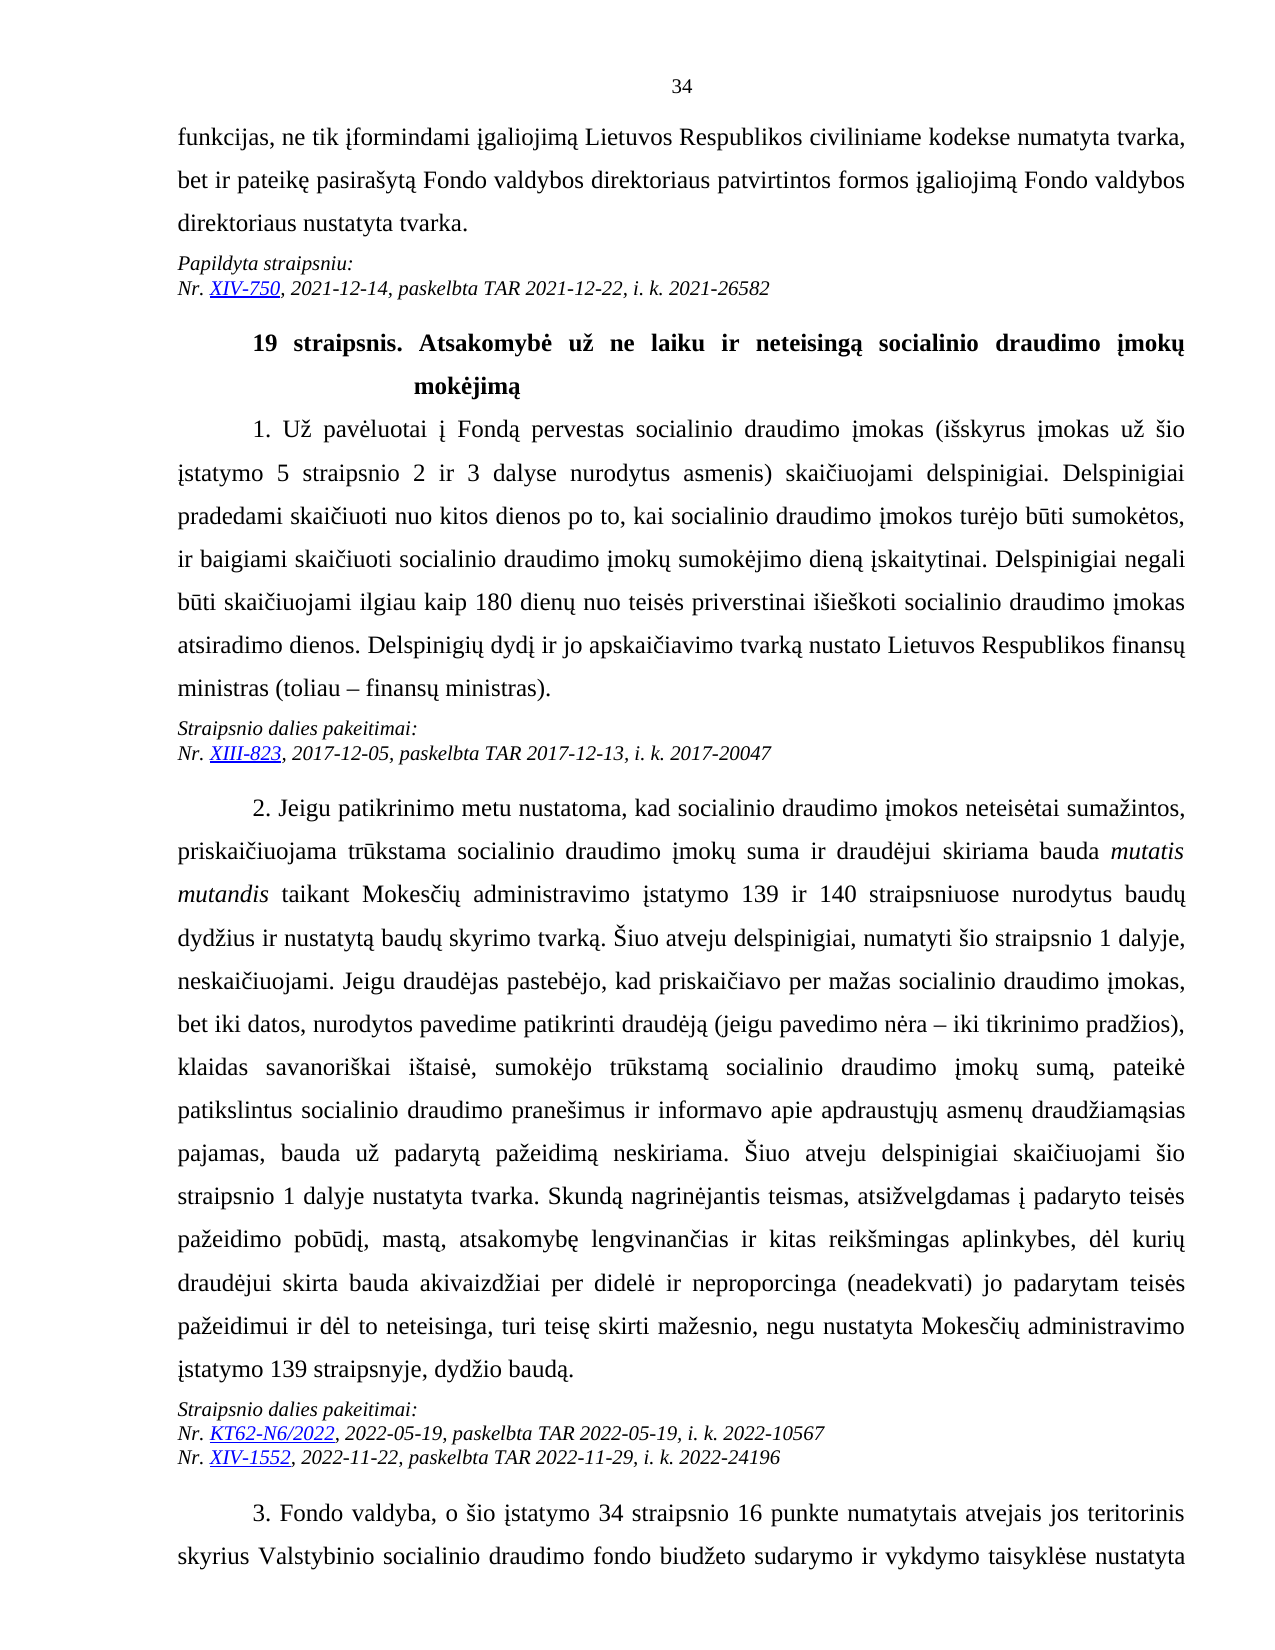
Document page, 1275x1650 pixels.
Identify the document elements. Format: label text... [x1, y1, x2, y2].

text Nr. XIV-750, 2021-12-14, paskelbta TAR 2021-12-22, i. k. 2021-26582 [177, 275, 1186, 299]
text 19 straipsnis. Atsakomybė už ne laiku ir neteisingą socialinio draudimo įmokų mokėjimą [252, 328, 1186, 400]
text Nr. XIII-823, 2017-12-05, paskelbta TAR 2017-12-13, i. k. 2017-20047 [177, 740, 1186, 764]
text Nr. KT62-N6/2022, 2022-05-19, paskelbta TAR 2022-05-19, i. k. 2022-10567 [177, 1421, 1186, 1445]
text funkcijas, ne tik įformindami įgaliojimą Lietuvos Respublikos civiliniame kodekse numatyta tvarka, bet ir pateikę pasirašytą Fondo valdybos direktoriaus patvirtintos formos įgaliojimą Fondo valdybos direktoriaus nustatyta tvarka. [177, 122, 1186, 237]
text 1. Už pavėluotai į Fondą pervestas socialinio draudimo įmokas (išskyrus įmokas už šio įstatymo 5 straipsnio 2 ir 3 dalyse nurodytus asmenis) skaičiuojami delspinigiai. Delspinigiai pradedami skaičiuoti nuo kitos dienos po to, kai socialinio draudimo įmokos turėjo būti sumokėtos, ir baigiami skaičiuoti socialinio draudimo įmokų sumokėjimo dieną įskaitytinai. Delspinigiai negali būti skaičiuojami ilgiau kaip 180 dienų nuo teisės priverstinai išieškoti socialinio draudimo įmokas atsiradimo dienos. Delspinigių dydį ir jo apskaičiavimo tvarką nustato Lietuvos Respublikos finansų ministras (toliau – finansų ministras). [177, 414, 1186, 702]
text 2. Jeigu patikrinimo metu nustatoma, kad socialinio draudimo įmokos neteisėtai sumažintos, priskaičiuojama trūkstama socialinio draudimo įmokų suma ir draudėjui skiriama bauda mutatis mutandis taikant Mokesčių administravimo įstatymo 139 ir 140 straipsniuose nurodytus baudų dydžius ir nustatytą baudų skyrimo tvarką. Šiuo atveju delspinigiai, numatyti šio straipsnio 1 dalyje, neskaičiuojami. Jeigu draudėjas pastebėjo, kad priskaičiavo per mažas socialinio draudimo įmokas, bet iki datos, nurodytos pavedime patikrinti draudėją (jeigu pavedimo nėra – iki tikrinimo pradžios), klaidas savanoriškai ištaisė, sumokėjo trūkstamą socialinio draudimo įmokų sumą, pateikė patikslintus socialinio draudimo pranešimus ir informavo apie apdraustųjų asmenų draudžiamąsias pajamas, bauda už padarytą pažeidimą neskiriama. Šiuo atveju delspinigiai skaičiuojami šio straipsnio 1 dalyje nustatyta tvarka. Skundą nagrinėjantis teismas, atsižvelgdamas į padaryto teisės pažeidimo pobūdį, mastą, atsakomybę lengvinančias ir kitas reikšmingas aplinkybes, dėl kurių draudėjui skirta bauda akivaizdžiai per didelė ir neproporcinga (neadekvati) jo padarytam teisės pažeidimui ir dėl to neteisinga, turi teisę skirti mažesnio, negu nustatyta Mokesčių administravimo įstatymo 139 straipsnyje, dydžio baudą. [177, 793, 1186, 1383]
text Straipsnio dalies pakeitimai: [177, 1397, 1186, 1421]
text Papildyta straipsniu: [177, 251, 1186, 275]
text Straipsnio dalies pakeitimai: [177, 716, 1186, 740]
text Nr. XIV-1552, 2022-11-22, paskelbta TAR 2022-11-29, i. k. 2022-24196 [177, 1445, 1186, 1469]
text 3. Fondo valdyba, o šio įstatymo 34 straipsnio 16 punkte numatytais atvejais jos teritorinis skyrius Valstybinio socialinio draudimo fondo biudžeto sudarymo ir vykdymo taisyklėse nustatyta [177, 1498, 1186, 1570]
